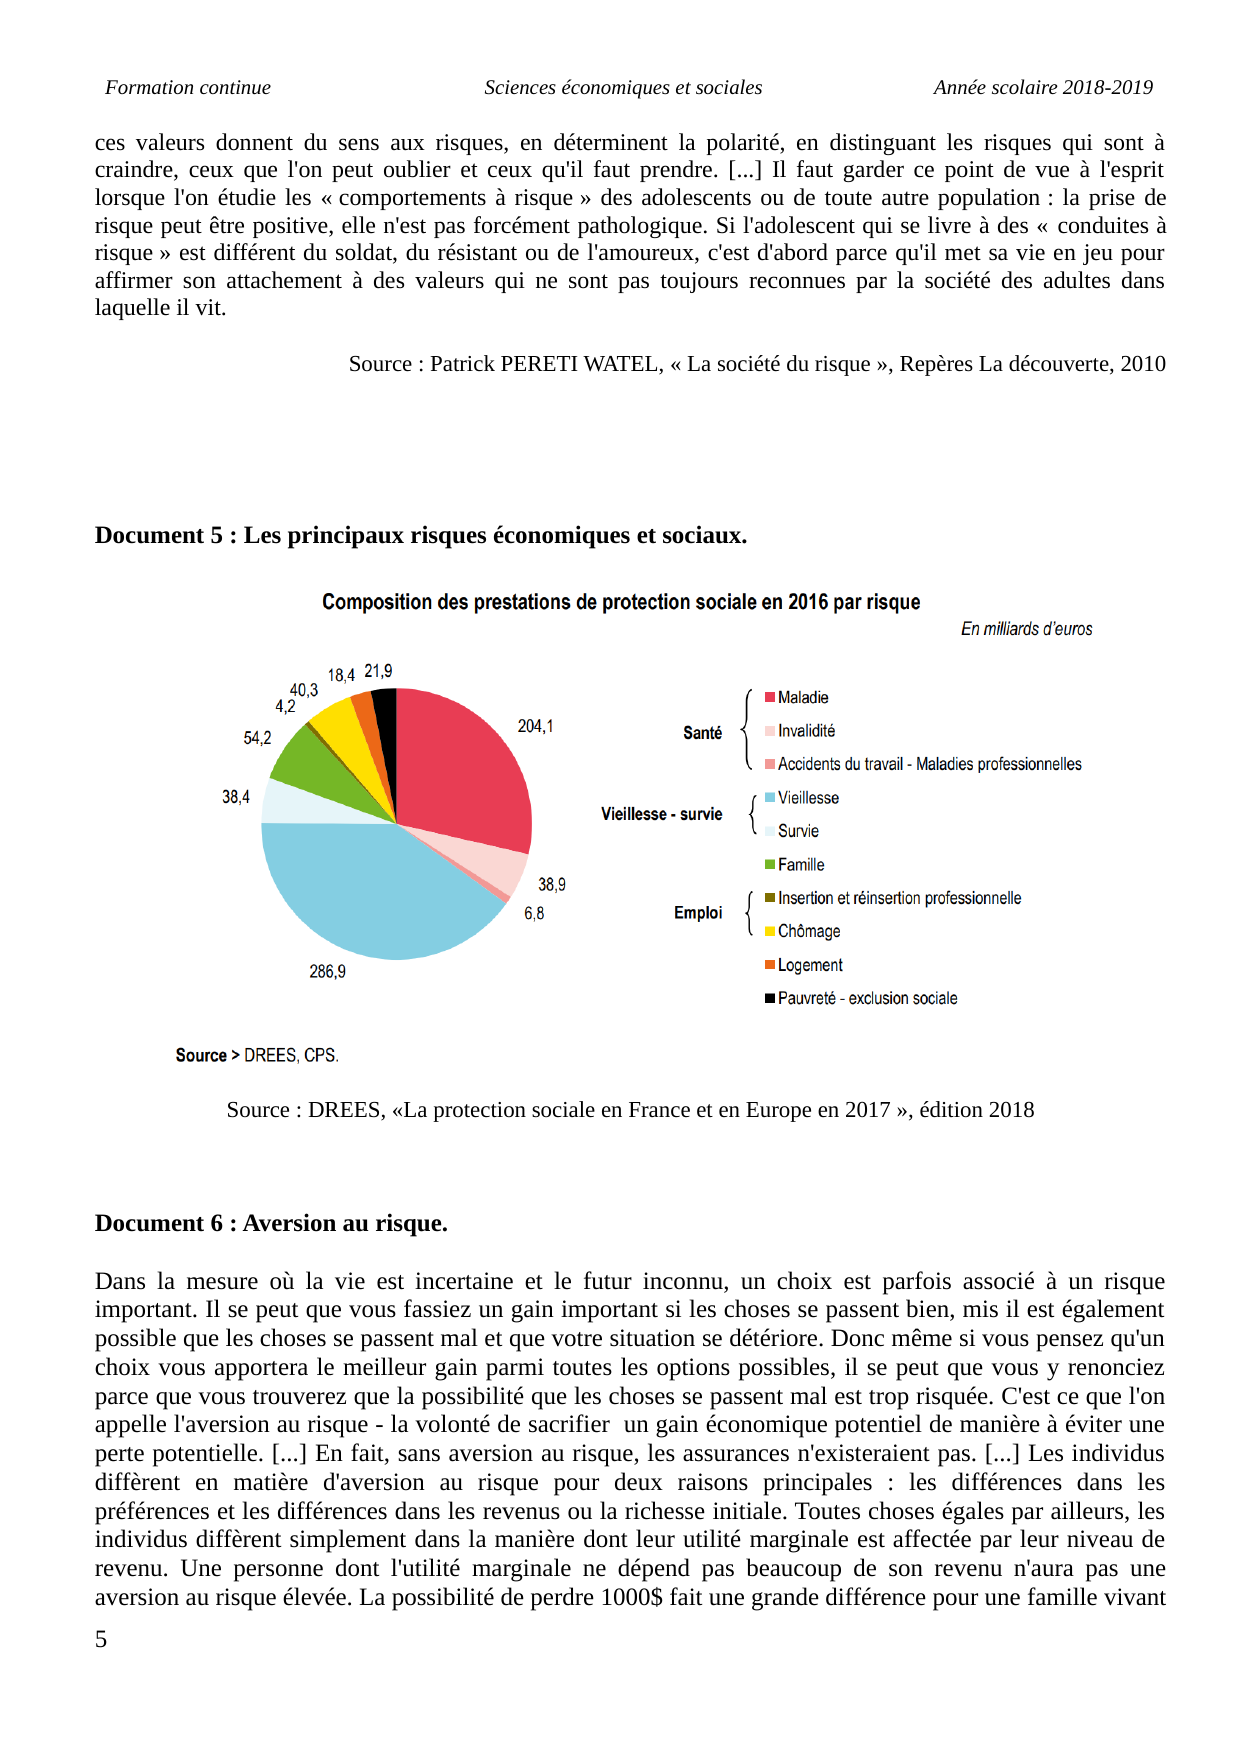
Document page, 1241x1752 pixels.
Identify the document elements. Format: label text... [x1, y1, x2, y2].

text Document 5 : Les principaux risques économiques et sociaux. [94, 520, 1167, 549]
text Source : DREES, «La protection sociale en France et en Europe en 2017 », édition 2018 [94, 1096, 1167, 1122]
picture [163, 577, 1106, 1067]
text Document 6 : Aversion au risque. [94, 1208, 1167, 1237]
text ces valeurs donnent du sens aux risques, en déterminent la polarité, en distinguant les risques qui sont à craindre, ceux que l'on peut oublier et ceux qu'il faut prendre. [...] Il faut garder ce point de vue à l'esprit lorsque l'on étudie les « comportements à risque » des adolescents ou de toute autre population : la prise de risque peut être positive, elle n'est pas forcément pathologique. Si l'adolescent qui se livre à des « conduites à risque » est différent du soldat, du résistant ou de l'amoureux, c'est d'abord parce qu'il met sa vie en jeu pour affirmer son attachement à des valeurs qui ne sont pas toujours reconnues par la société des adultes dans laquelle il vit. [94, 128, 1167, 321]
text Source : Patrick PERETI WATEL, « La société du risque », Repères La découverte, 2010 [94, 350, 1167, 376]
text Dans la mesure où la vie est incertaine et le futur inconnu, un choix est parfois associé à un risque important. Il se peut que vous fassiez un gain important si les choses se passent bien, mis il est également possible que les choses se passent mal et que votre situation se détériore. Donc même si vous pensez qu'un choix vous apportera le meilleur gain parmi toutes les options possibles, il se peut que vous y renonciez parce que vous trouverez que la possibilité que les choses se passent mal est trop risquée. C'est ce que l'on appelle l'aversion au risque - la volonté de sacrifier un gain économique potentiel de manière à éviter une perte potentielle. [...] En fait, sans aversion au risque, les assurances n'existeraient pas. [...] Les individus diffèrent en matière d'aversion au risque pour deux raisons principales : les différences dans les préférences et les différences dans les revenus ou la richesse initiale. Toutes choses égales par ailleurs, les individus diffèrent simplement dans la manière dont leur utilité marginale est affectée par leur niveau de revenu. Une personne dont l'utilité marginale ne dépend pas beaucoup de son revenu n'aura pas une aversion au risque élevée. La possibilité de perdre 1000$ fait une grande différence pour une famille vivant [94, 1266, 1167, 1611]
